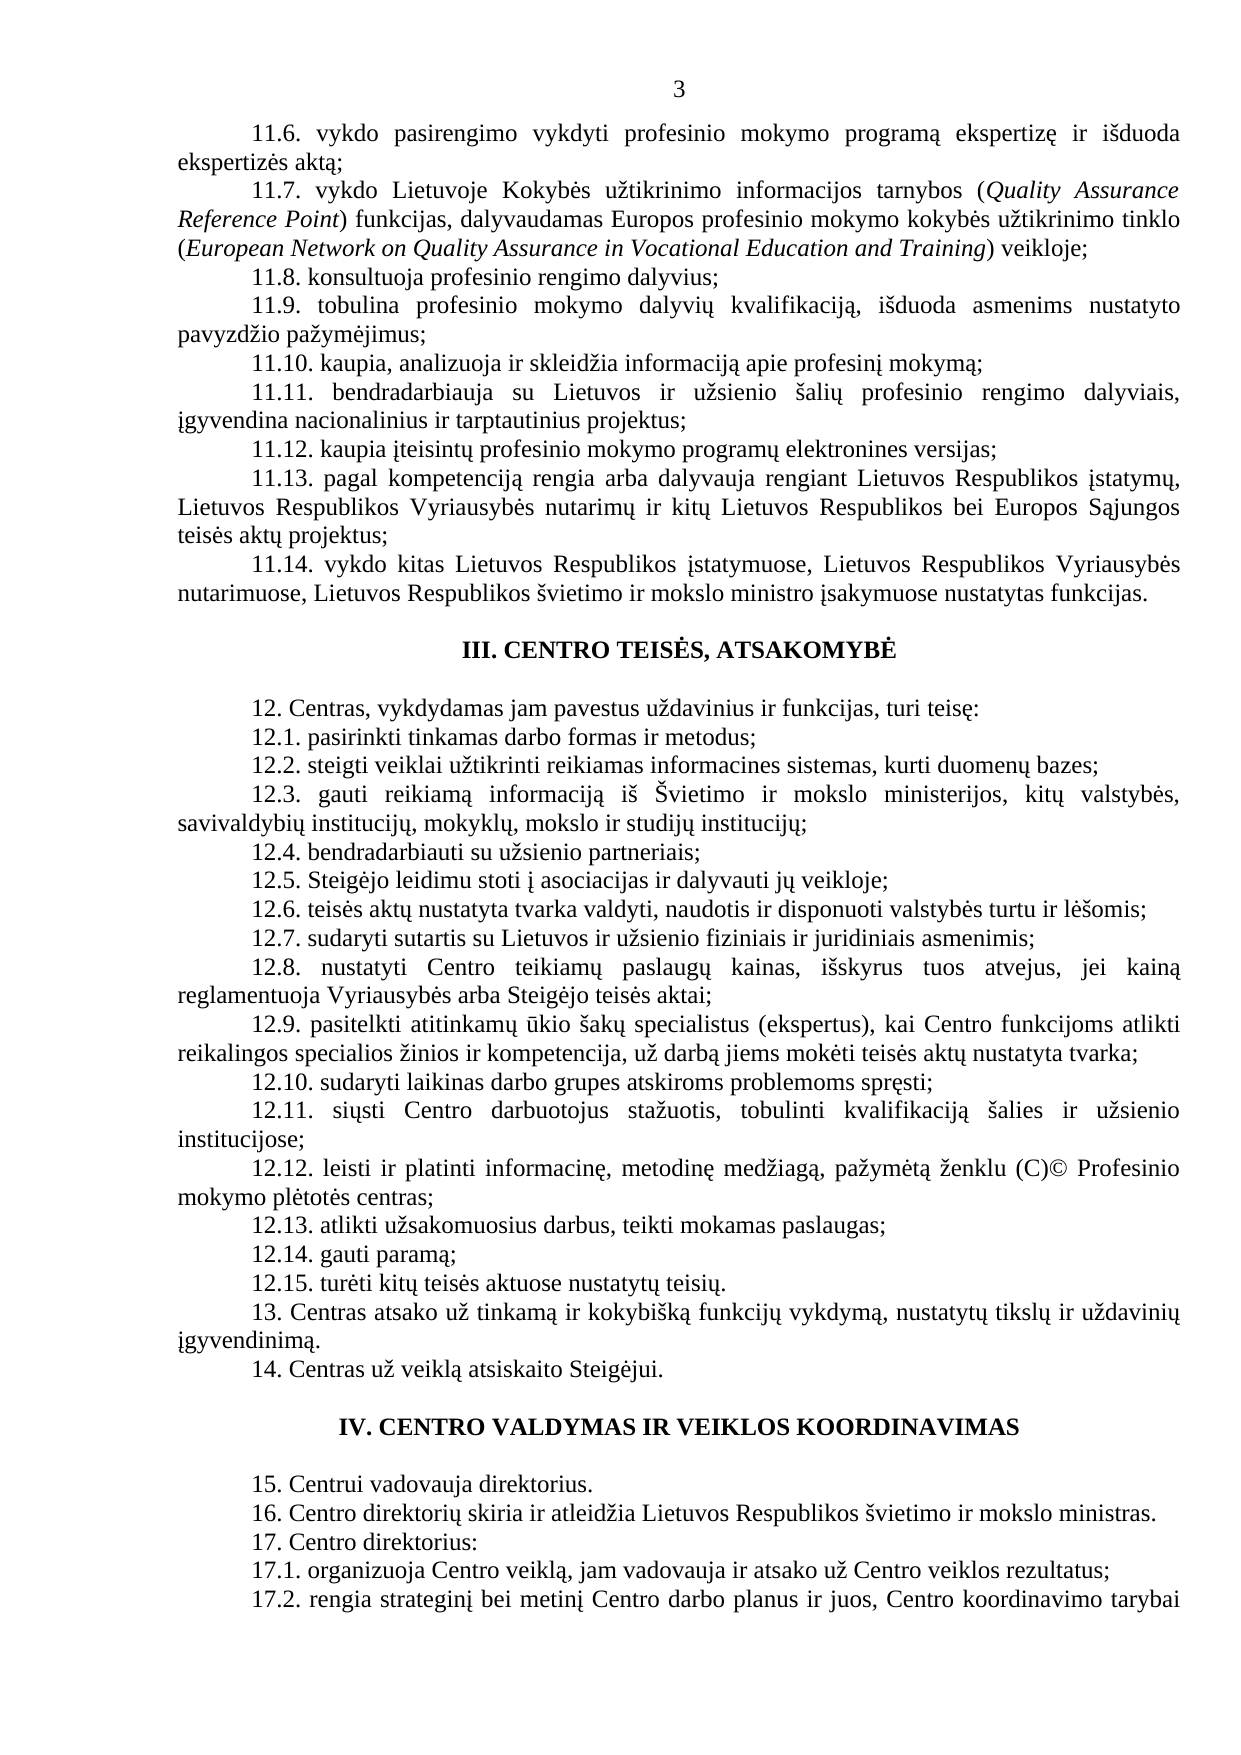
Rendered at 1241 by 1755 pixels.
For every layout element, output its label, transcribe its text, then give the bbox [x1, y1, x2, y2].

text 14. Centras už veiklą atsiskaito Steigėjui. [177, 1354, 1181, 1383]
text 17.1. organizuoja Centro veiklą, jam vadovauja ir atsako už Centro veiklos rezultatus; [177, 1556, 1181, 1584]
text 11.6. vykdo pasirengimo vykdyti profesinio mokymo programą ekspertizę ir išduoda ekspertizės aktą; [177, 118, 1181, 176]
text 12.13. atlikti užsakomuosius darbus, teikti mokamas paslaugas; [177, 1211, 1181, 1239]
text 12.8. nustatyti Centro teikiamų paslaugų kainas, išskyrus tuos atvejus, jei kainą reglamentuoja Vyriausybės arba Steigėjo teisės aktai; [177, 952, 1181, 1009]
text III. CENTRO TEISĖS, ATSAKOMYBĖ [177, 636, 1181, 664]
text 17.2. rengia strateginį bei metinį Centro darbo planus ir juos, Centro koordinavimo tarybai [177, 1584, 1181, 1613]
text 11.11. bendradarbiauja su Lietuvos ir užsienio šalių profesinio rengimo dalyviais, įgyvendina nacionalinius ir tarptautinius projektus; [177, 377, 1181, 434]
text 11.10. kaupia, analizuoja ir skleidžia informaciją apie profesinį mokymą; [177, 348, 1181, 377]
text 12.2. steigti veiklai užtikrinti reikiamas informacines sistemas, kurti duomenų bazes; [177, 751, 1181, 779]
text 11.12. kaupia įteisintų profesinio mokymo programų elektronines versijas; [177, 434, 1181, 463]
text 12.7. sudaryti sutartis su Lietuvos ir užsienio fiziniais ir juridiniais asmenimis; [177, 923, 1181, 952]
text 11.9. tobulina profesinio mokymo dalyvių kvalifikaciją, išduoda asmenims nustatyto pavyzdžio pažymėjimus; [177, 291, 1181, 348]
text 12.6. teisės aktų nustatyta tvarka valdyti, naudotis ir disponuoti valstybės turtu ir lėšomis; [177, 894, 1181, 923]
text 12. Centras, vykdydamas jam pavestus uždavinius ir funkcijas, turi teisę: [177, 693, 1181, 722]
text 11.14. vykdo kitas Lietuvos Respublikos įstatymuose, Lietuvos Respublikos Vyriausybės nutarimuose, Lietuvos Respublikos švietimo ir mokslo ministro įsakymuose nustatytas funkcijas. [177, 549, 1181, 607]
text 12.3. gauti reikiamą informaciją iš Švietimo ir mokslo ministerijos, kitų valstybės, savivaldybių institucijų, mokyklų, mokslo ir studijų institucijų; [177, 779, 1181, 837]
text 15. Centrui vadovauja direktorius. [177, 1469, 1181, 1498]
text 12.11. siųsti Centro darbuotojus stažuotis, tobulinti kvalifikaciją šalies ir užsienio institucijose; [177, 1096, 1181, 1153]
text 12.14. gauti paramą; [177, 1239, 1181, 1268]
text 12.4. bendradarbiauti su užsienio partneriais; [177, 837, 1181, 866]
text 11.13. pagal kompetenciją rengia arba dalyvauja rengiant Lietuvos Respublikos įstatymų, Lietuvos Respublikos Vyriausybės nutarimų ir kitų Lietuvos Respublikos bei Europos Sąjungos teisės aktų projektus; [177, 463, 1181, 549]
text 16. Centro direktorių skiria ir atleidžia Lietuvos Respublikos švietimo ir mokslo ministras. [177, 1498, 1181, 1527]
text 12.15. turėti kitų teisės aktuose nustatytų teisių. [177, 1268, 1181, 1297]
text 13. Centras atsako už tinkamą ir kokybišką funkcijų vykdymą, nustatytų tikslų ir uždavinių įgyvendinimą. [177, 1297, 1181, 1354]
text 17. Centro direktorius: [177, 1527, 1181, 1556]
text 11.8. konsultuoja profesinio rengimo dalyvius; [177, 262, 1181, 291]
text 11.7. vykdo Lietuvoje Kokybės užtikrinimo informacijos tarnybos (Quality Assurance Reference Point) funkcijas, dalyvaudamas Europos profesinio mokymo kokybės užtikrinimo tinklo (European Network on Quality Assurance in Vocational Education and Training) veikloje; [177, 176, 1181, 262]
text 12.5. Steigėjo leidimu stoti į asociacijas ir dalyvauti jų veikloje; [177, 866, 1181, 894]
text 12.12. leisti ir platinti informacinę, metodinę medžiagą, pažymėtą ženklu (C)© Profesinio mokymo plėtotės centras; [177, 1153, 1181, 1211]
text 12.1. pasirinkti tinkamas darbo formas ir metodus; [177, 722, 1181, 751]
text 12.10. sudaryti laikinas darbo grupes atskiroms problemoms spręsti; [177, 1067, 1181, 1096]
text 12.9. pasitelkti atitinkamų ūkio šakų specialistus (ekspertus), kai Centro funkcijoms atlikti reikalingos specialios žinios ir kompetencija, už darbą jiems mokėti teisės aktų nustatyta tvarka; [177, 1009, 1181, 1067]
text IV. CENTRO VALDYMAS IR VEIKLOS KOORDINAVIMAS [177, 1412, 1181, 1441]
